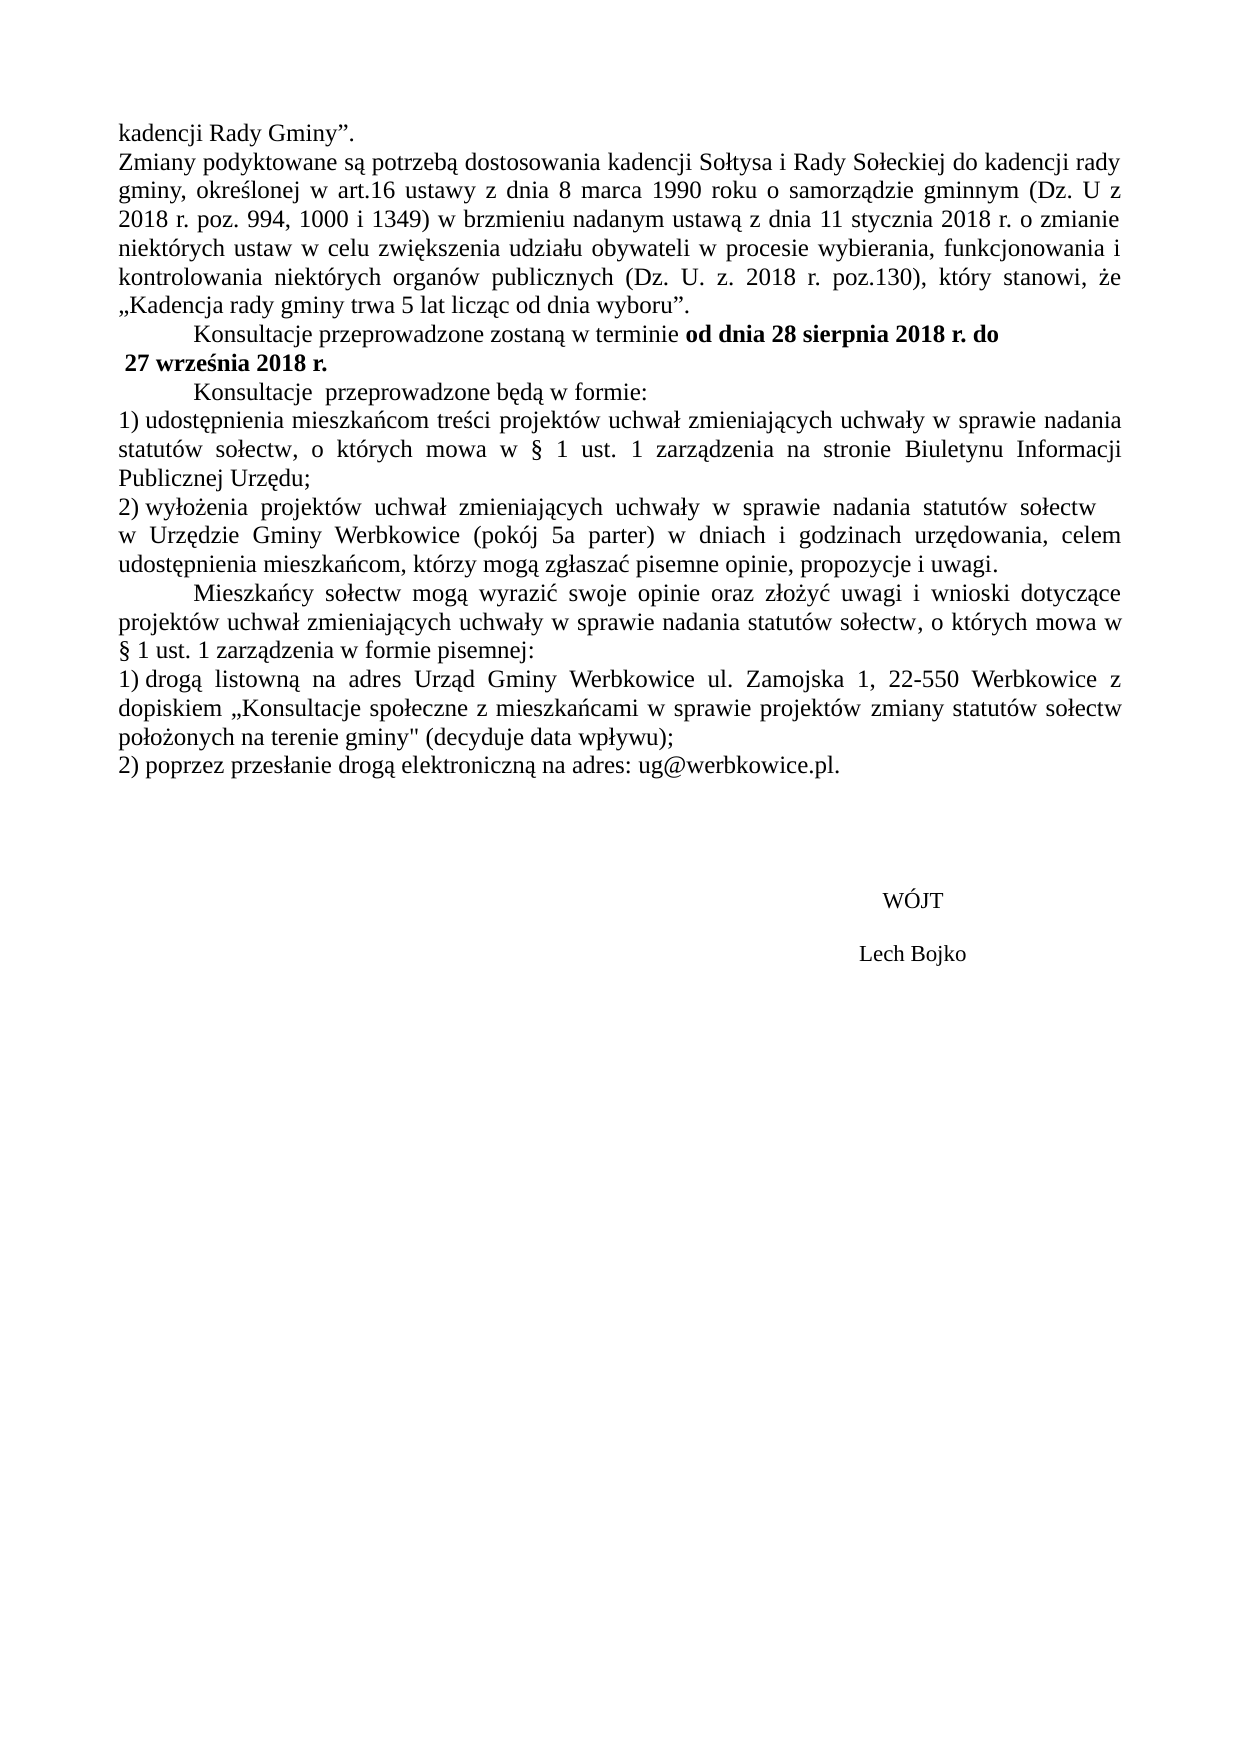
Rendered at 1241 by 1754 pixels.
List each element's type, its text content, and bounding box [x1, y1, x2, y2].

text Lech Bojko [118, 940, 1122, 966]
text 2) wyłożenia projektów uchwał zmieniających uchwały w sprawie nadania statutów sołectw w Urzędzie Gminy Werbkowice (pokój 5a parter) w dniach i godzinach urzędowania, celem udostępnienia mieszkańcom, którzy mogą zgłaszać pisemne opinie, propozycje i uwagi. [118, 492, 1122, 578]
text 1) udostępnienia mieszkańcom treści projektów uchwał zmieniających uchwały w sprawie nadania statutów sołectw, o których mowa w § 1 ust. 1 zarządzenia na stronie Biuletynu Informacji Publicznej Urzędu; [118, 406, 1122, 492]
text Mieszkańcy sołectw mogą wyrazić swoje opinie oraz złożyć uwagi i wnioski dotyczące projektów uchwał zmieniających uchwały w sprawie nadania statutów sołectw, o których mowa w § 1 ust. 1 zarządzenia w formie pisemnej: [118, 578, 1122, 664]
text 27 września 2018 r. [118, 348, 1122, 377]
text 2) poprzez przesłanie drogą elektroniczną na adres: ug@werbkowice.pl. [118, 751, 1122, 779]
text kadencji Rady Gminy”. [118, 118, 1122, 147]
text Konsultacje przeprowadzone zostaną w terminie od dnia 28 sierpnia 2018 r. do [118, 319, 1122, 348]
text Konsultacje przeprowadzone będą w formie: [118, 377, 1122, 406]
text WÓJT [118, 887, 1122, 913]
text Zmiany podyktowane są potrzebą dostosowania kadencji Sołtysa i Rady Sołeckiej do kadencji rady gminy, określonej w art.16 ustawy z dnia 8 marca 1990 roku o samorządzie gminnym (Dz. U z 2018 r. poz. 994, 1000 i 1349) w brzmieniu nadanym ustawą z dnia 11 stycznia 2018 r. o zmianie niektórych ustaw w celu zwiększenia udziału obywateli w procesie wybierania, funkcjonowania i kontrolowania niektórych organów publicznych (Dz. U. z. 2018 r. poz.130), który stanowi, że „Kadencja rady gminy trwa 5 lat licząc od dnia wyboru”. [118, 147, 1122, 319]
text 1) drogą listowną na adres Urząd Gminy Werbkowice ul. Zamojska 1, 22-550 Werbkowice z dopiskiem „Konsultacje społeczne z mieszkańcami w sprawie projektów zmiany statutów sołectw położonych na terenie gminy" (decyduje data wpływu); [118, 664, 1122, 751]
